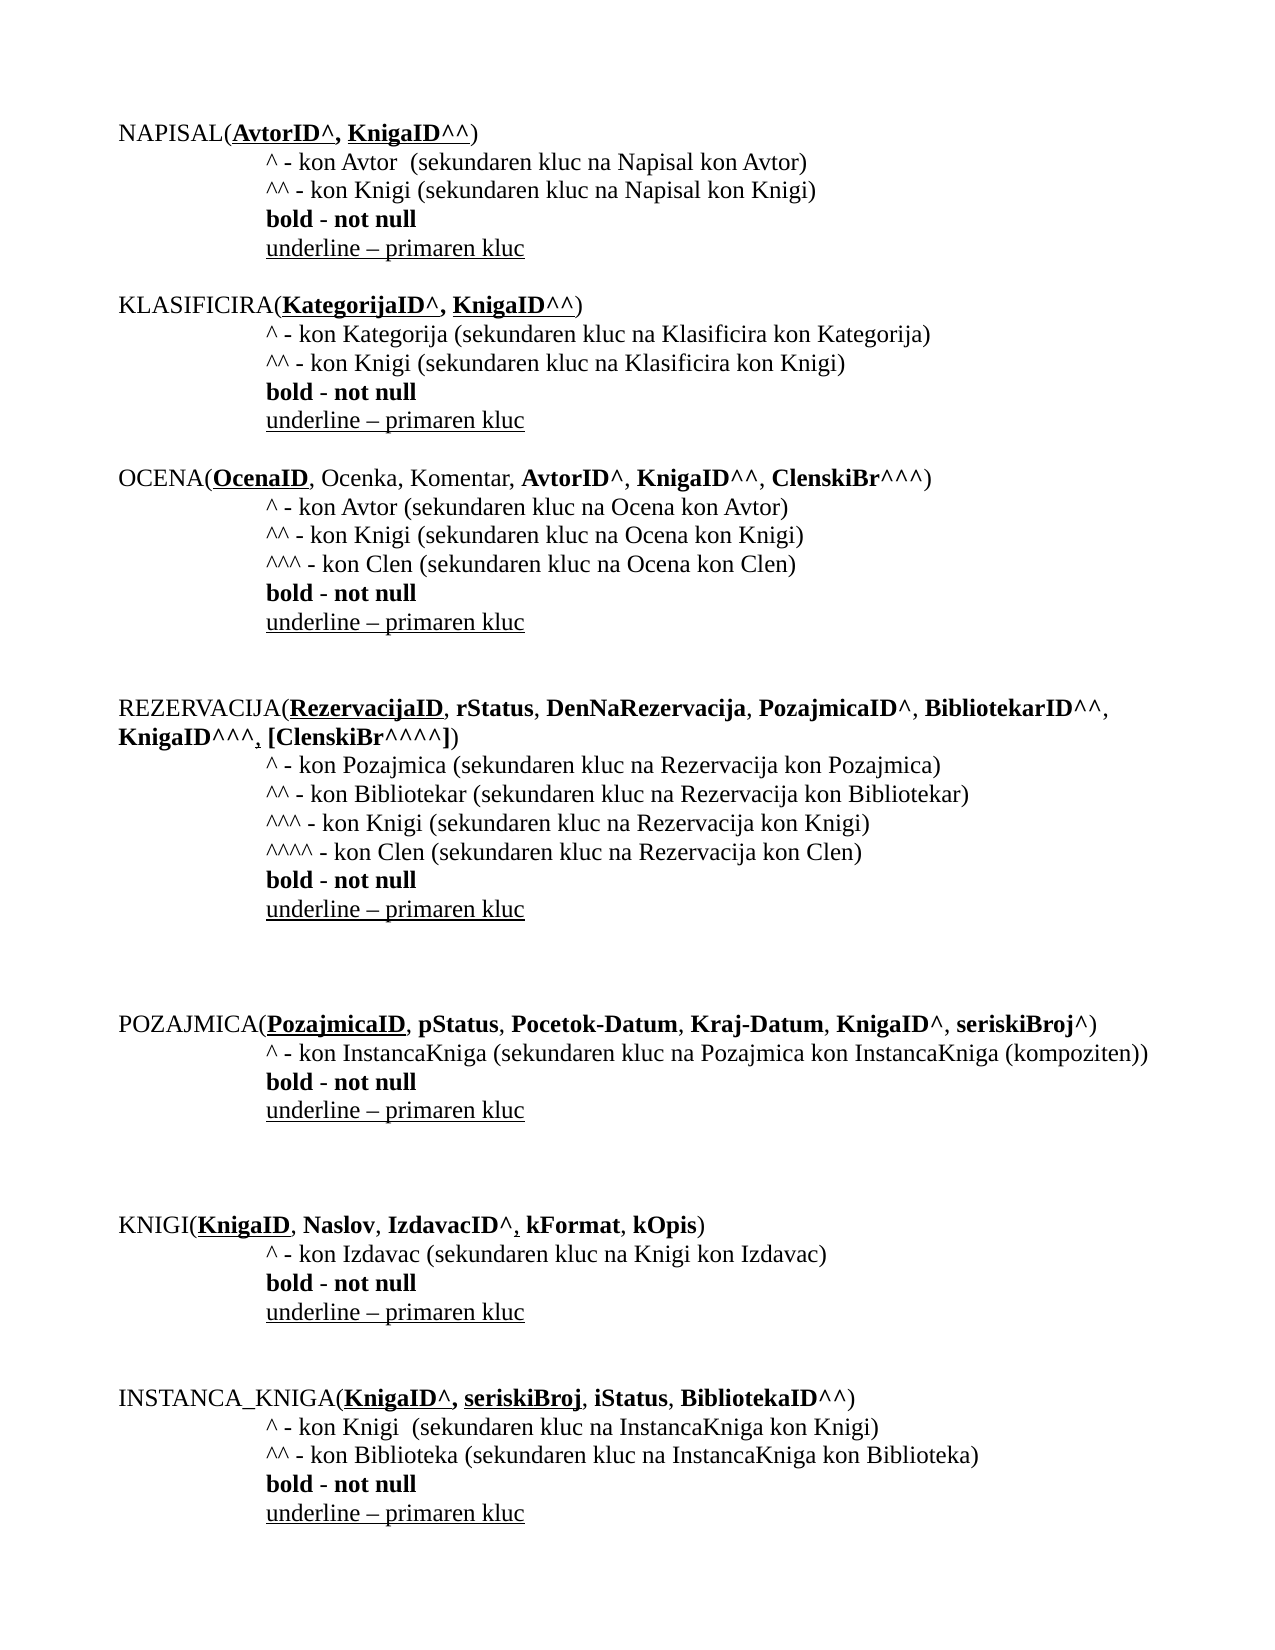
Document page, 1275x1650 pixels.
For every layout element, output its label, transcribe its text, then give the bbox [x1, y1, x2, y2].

text ^^ - kon Knigi (sekundaren kluc na Napisal kon Knigi) [118, 176, 1157, 204]
text bold - not null [118, 866, 1157, 894]
text bold - not null [118, 377, 1157, 406]
text ^ - kon Avtor (sekundaren kluc na Napisal kon Avtor) [118, 147, 1157, 176]
text NAPISAL(AvtorID^, KnigaID^^) [118, 118, 1157, 147]
text ^ - kon Pozajmica (sekundaren kluc na Rezervacija kon Pozajmica) [118, 751, 1157, 779]
text ^ - kon Kategorija (sekundaren kluc na Klasificira kon Kategorija) [118, 319, 1157, 348]
text ^ - kon Knigi (sekundaren kluc na InstancaKniga kon Knigi) [118, 1412, 1157, 1441]
text OCENA(OcenaID, Ocenka, Komentar, AvtorID^, KnigaID^^, ClenskiBr^^^) [118, 463, 1157, 492]
text REZERVACIJA(RezervacijaID, rStatus, DenNaRezervacija, PozajmicaID^, BibliotekarID^^, KnigaID^^^, [ClenskiBr^^^^]) [118, 693, 1157, 751]
text ^ - kon InstancaKniga (sekundaren kluc na Pozajmica kon InstancaKniga (kompoziten)) [118, 1038, 1157, 1067]
text bold - not null [118, 1067, 1157, 1096]
text bold - not null [118, 204, 1157, 233]
text underline – primaren kluc [118, 1498, 1157, 1527]
text ^^^ - kon Clen (sekundaren kluc na Ocena kon Clen) [118, 549, 1157, 578]
text ^^^ - kon Knigi (sekundaren kluc na Rezervacija kon Knigi) [118, 808, 1157, 837]
text ^^ - kon Knigi (sekundaren kluc na Ocena kon Knigi) [118, 521, 1157, 549]
text ^ - kon Izdavac (sekundaren kluc na Knigi kon Izdavac) [118, 1239, 1157, 1268]
text INSTANCA_KNIGA(KnigaID^, seriskiBroj, iStatus, BibliotekaID^^) [118, 1383, 1157, 1412]
text underline – primaren kluc [118, 1297, 1157, 1326]
text ^^ - kon Knigi (sekundaren kluc na Klasificira kon Knigi) [118, 348, 1157, 377]
text KLASIFICIRA(KategorijaID^, KnigaID^^) [118, 291, 1157, 319]
text bold - not null [118, 1268, 1157, 1297]
text ^ - kon Avtor (sekundaren kluc na Ocena kon Avtor) [118, 492, 1157, 521]
text underline – primaren kluc [118, 894, 1157, 923]
text KNIGI(KnigaID, Naslov, IzdavacID^, kFormat, kOpis) [118, 1211, 1157, 1239]
text underline – primaren kluc [118, 406, 1157, 434]
text ^^ - kon Biblioteka (sekundaren kluc na InstancaKniga kon Biblioteka) [118, 1441, 1157, 1469]
text underline – primaren kluc [118, 607, 1157, 636]
text POZAJMICA(PozajmicaID, pStatus, Pocetok-Datum, Kraj-Datum, KnigaID^, seriskiBroj^) [118, 1009, 1157, 1038]
text underline – primaren kluc [118, 233, 1157, 262]
text ^^^^ - kon Clen (sekundaren kluc na Rezervacija kon Clen) [118, 837, 1157, 866]
text bold - not null [118, 578, 1157, 607]
text bold - not null [118, 1469, 1157, 1498]
text ^^ - kon Bibliotekar (sekundaren kluc na Rezervacija kon Bibliotekar) [118, 779, 1157, 808]
text underline – primaren kluc [118, 1096, 1157, 1124]
